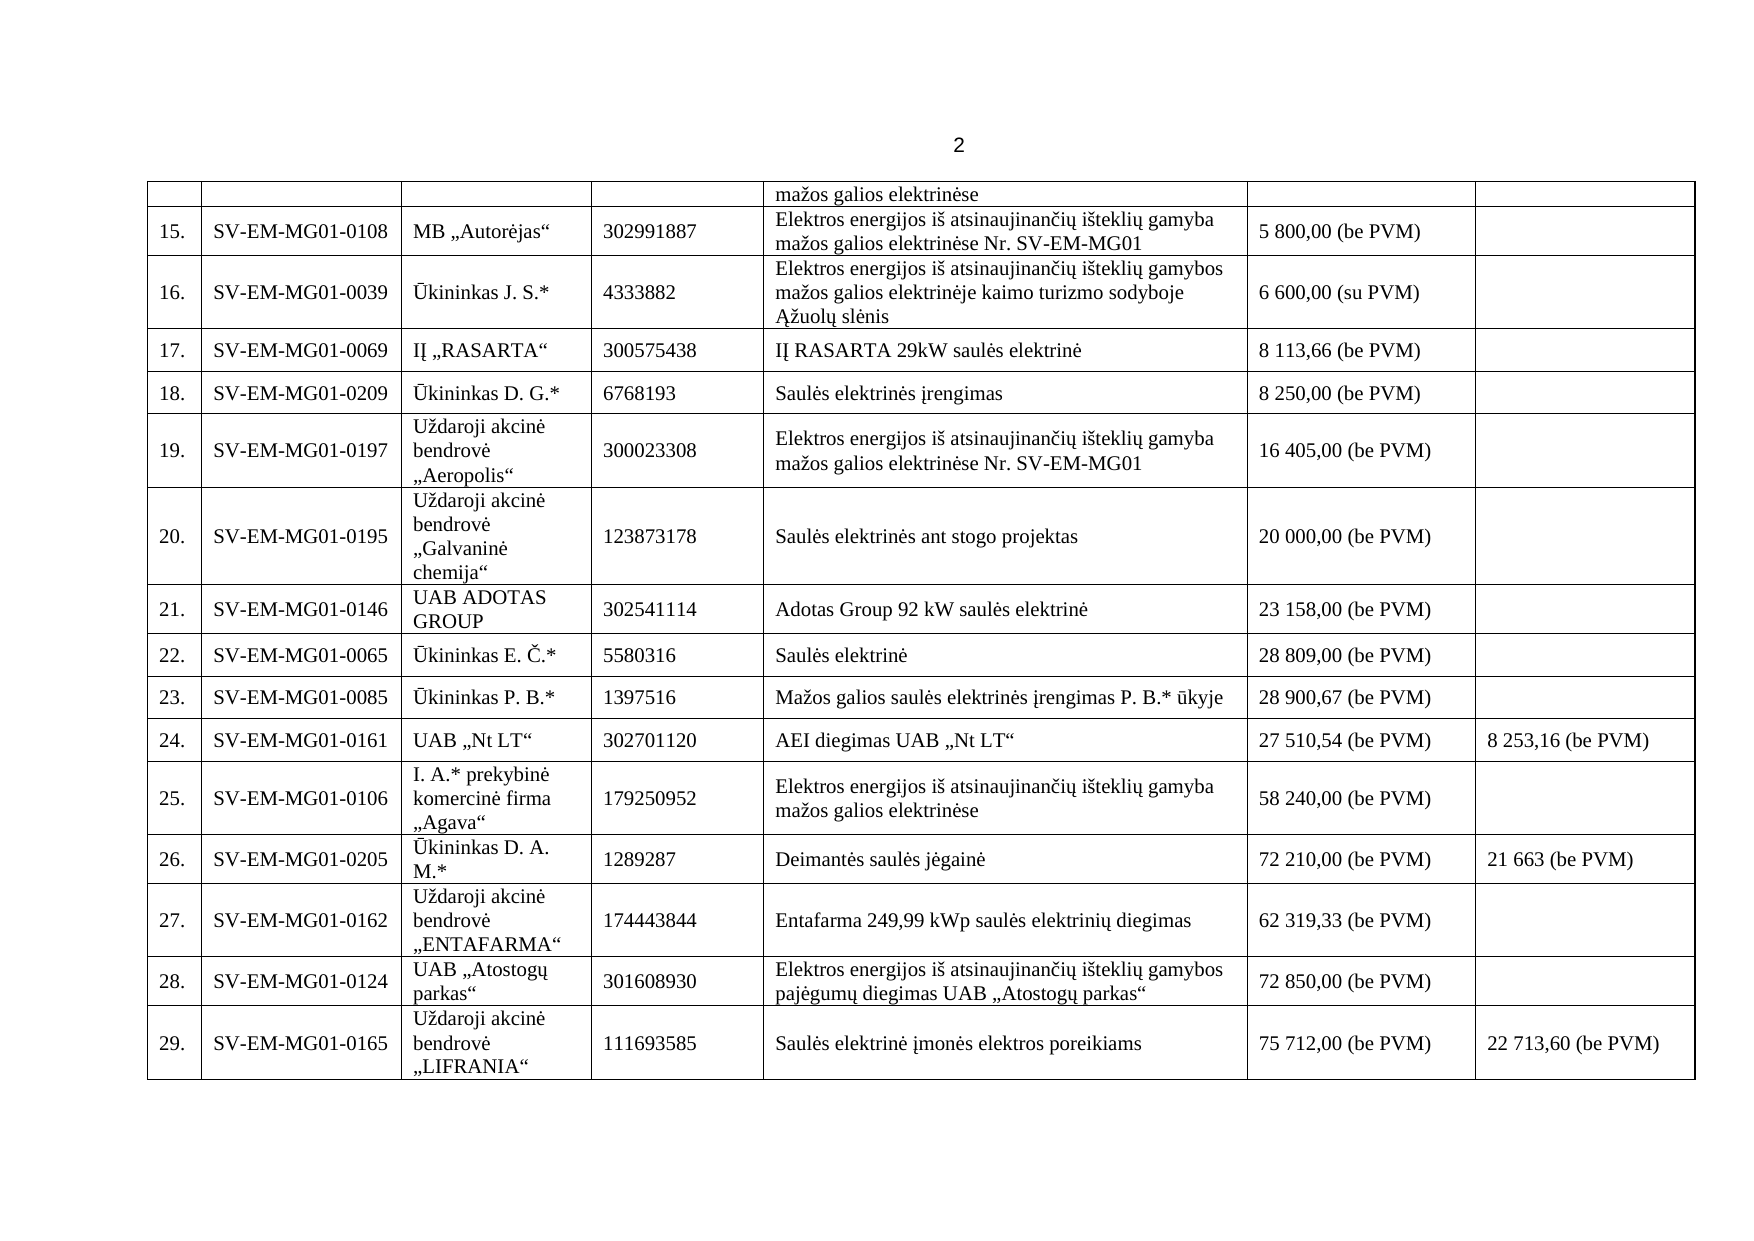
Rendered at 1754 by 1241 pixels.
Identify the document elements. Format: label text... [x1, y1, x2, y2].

table_cell 5 800,00 (be PVM) [1248, 207, 1475, 255]
table_cell 1397516 [592, 677, 763, 718]
table_cell Ūkininkas P. B.* [402, 677, 591, 718]
table_cell 17. [148, 329, 201, 371]
table_cell Deimantės saulės jėgainė [764, 835, 1247, 883]
table_cell [1476, 256, 1694, 328]
table_cell [1476, 207, 1694, 255]
table_cell [1248, 182, 1475, 206]
table_cell SV-EM-MG01-0161 [202, 719, 401, 761]
table_cell 20 000,00 (be PVM) [1248, 488, 1475, 584]
table_cell 72 210,00 (be PVM) [1248, 835, 1475, 883]
table_cell SV-EM-MG01-0065 [202, 634, 401, 676]
table_cell [1476, 414, 1694, 487]
table_cell 16. [148, 256, 201, 328]
table_cell 75 712,00 (be PVM) [1248, 1006, 1475, 1078]
table_cell 21. [148, 585, 201, 633]
table_cell [1476, 182, 1694, 206]
table_cell 302541114 [592, 585, 763, 633]
table_cell 179250952 [592, 762, 763, 834]
table_cell [1476, 762, 1694, 834]
table_cell UAB „Atostogų parkas“ [402, 957, 591, 1005]
table_cell SV-EM-MG01-0124 [202, 957, 401, 1005]
table_cell Saulės elektrinės įrengimas [764, 372, 1247, 413]
table_cell 302701120 [592, 719, 763, 761]
table_cell 20. [148, 488, 201, 584]
table_cell SV-EM-MG01-0165 [202, 1006, 401, 1078]
table_cell 8 253,16 (be PVM) [1476, 719, 1694, 761]
table_cell 300023308 [592, 414, 763, 487]
table_cell Saulės elektrinė [764, 634, 1247, 676]
table_cell SV-EM-MG01-0209 [202, 372, 401, 413]
table_cell 8 113,66 (be PVM) [1248, 329, 1475, 371]
table_cell Uždaroji akcinė bendrovė „LIFRANIA“ [402, 1006, 591, 1078]
table_cell Ūkininkas J. S.* [402, 256, 591, 328]
table_cell 62 319,33 (be PVM) [1248, 884, 1475, 956]
table_cell Elektros energijos iš atsinaujinančių išteklių gamybos mažos galios elektrinėje kaimo turizmo sodyboje Ąžuolų slėnis [764, 256, 1247, 328]
table_cell 1289287 [592, 835, 763, 883]
table_cell 5580316 [592, 634, 763, 676]
table_cell 28. [148, 957, 201, 1005]
table_cell [1476, 329, 1694, 371]
table_cell 24. [148, 719, 201, 761]
table_cell 22 713,60 (be PVM) [1476, 1006, 1694, 1078]
table_cell SV-EM-MG01-0195 [202, 488, 401, 584]
table_cell SV-EM-MG01-0108 [202, 207, 401, 255]
table_cell IĮ „RASARTA“ [402, 329, 591, 371]
table_cell 27. [148, 884, 201, 956]
table_cell 16 405,00 (be PVM) [1248, 414, 1475, 487]
table_cell SV-EM-MG01-0205 [202, 835, 401, 883]
table_cell SV-EM-MG01-0197 [202, 414, 401, 487]
table_cell 4333882 [592, 256, 763, 328]
table_cell Adotas Group 92 kW saulės elektrinė [764, 585, 1247, 633]
table_cell 6 600,00 (su PVM) [1248, 256, 1475, 328]
table_cell [202, 182, 401, 206]
table_cell IĮ RASARTA 29kW saulės elektrinė [764, 329, 1247, 371]
table_cell [1476, 634, 1694, 676]
table_cell Saulės elektrinės ant stogo projektas [764, 488, 1247, 584]
table_cell Elektros energijos iš atsinaujinančių išteklių gamybos pajėgumų diegimas UAB „Atostogų parkas“ [764, 957, 1247, 1005]
table_cell Uždaroji akcinė bendrovė „Galvaninė chemija“ [402, 488, 591, 584]
table_cell 15. [148, 207, 201, 255]
table_cell AEI diegimas UAB „Nt LT“ [764, 719, 1247, 761]
table_cell 29. [148, 1006, 201, 1078]
table_cell 8 250,00 (be PVM) [1248, 372, 1475, 413]
table_cell UAB ADOTAS GROUP [402, 585, 591, 633]
table_cell 21 663 (be PVM) [1476, 835, 1694, 883]
table_cell 23. [148, 677, 201, 718]
table_cell Ūkininkas E. Č.* [402, 634, 591, 676]
table_cell Uždaroji akcinė bendrovė „ENTAFARMA“ [402, 884, 591, 956]
table_cell 58 240,00 (be PVM) [1248, 762, 1475, 834]
table_cell MB „Autorėjas“ [402, 207, 591, 255]
table_cell SV-EM-MG01-0106 [202, 762, 401, 834]
table_cell SV-EM-MG01-0146 [202, 585, 401, 633]
table_cell I. A.* prekybinė komercinė firma „Agava“ [402, 762, 591, 834]
table_cell 300575438 [592, 329, 763, 371]
table_cell SV-EM-MG01-0039 [202, 256, 401, 328]
table_cell 111693585 [592, 1006, 763, 1078]
table_cell 301608930 [592, 957, 763, 1005]
table_cell [148, 182, 201, 206]
table_cell SV-EM-MG01-0069 [202, 329, 401, 371]
table_cell 26. [148, 835, 201, 883]
table_cell [1476, 372, 1694, 413]
table_cell Elektros energijos iš atsinaujinančių išteklių gamyba mažos galios elektrinėse [764, 762, 1247, 834]
table_cell [402, 182, 591, 206]
table_cell SV-EM-MG01-0085 [202, 677, 401, 718]
table_cell SV-EM-MG01-0162 [202, 884, 401, 956]
table_cell 302991887 [592, 207, 763, 255]
table_cell Ūkininkas D. G.* [402, 372, 591, 413]
table_cell mažos galios elektrinėse [764, 182, 1247, 206]
table_cell 123873178 [592, 488, 763, 584]
table_cell 28 809,00 (be PVM) [1248, 634, 1475, 676]
table_cell [1476, 884, 1694, 956]
table_cell Saulės elektrinė įmonės elektros poreikiams [764, 1006, 1247, 1078]
table_cell 174443844 [592, 884, 763, 956]
table_cell 25. [148, 762, 201, 834]
table_cell 27 510,54 (be PVM) [1248, 719, 1475, 761]
table_cell [1476, 585, 1694, 633]
table_cell 22. [148, 634, 201, 676]
table_cell Uždaroji akcinė bendrovė „Aeropolis“ [402, 414, 591, 487]
table_cell [1476, 957, 1694, 1005]
table_cell [592, 182, 763, 206]
table_cell Entafarma 249,99 kWp saulės elektrinių diegimas [764, 884, 1247, 956]
table_cell Elektros energijos iš atsinaujinančių išteklių gamyba mažos galios elektrinėse Nr. SV-EM-MG01 [764, 207, 1247, 255]
table_cell 18. [148, 372, 201, 413]
table_cell 28 900,67 (be PVM) [1248, 677, 1475, 718]
table_cell UAB „Nt LT“ [402, 719, 591, 761]
table_cell 23 158,00 (be PVM) [1248, 585, 1475, 633]
table_cell Elektros energijos iš atsinaujinančių išteklių gamyba mažos galios elektrinėse Nr. SV-EM-MG01 [764, 414, 1247, 487]
table_cell Mažos galios saulės elektrinės įrengimas P. B.* ūkyje [764, 677, 1247, 718]
table_cell 6768193 [592, 372, 763, 413]
table_cell 72 850,00 (be PVM) [1248, 957, 1475, 1005]
table_cell [1476, 677, 1694, 718]
table_cell 19. [148, 414, 201, 487]
table_cell [1476, 488, 1694, 584]
table_cell Ūkininkas D. A. M.* [402, 835, 591, 883]
